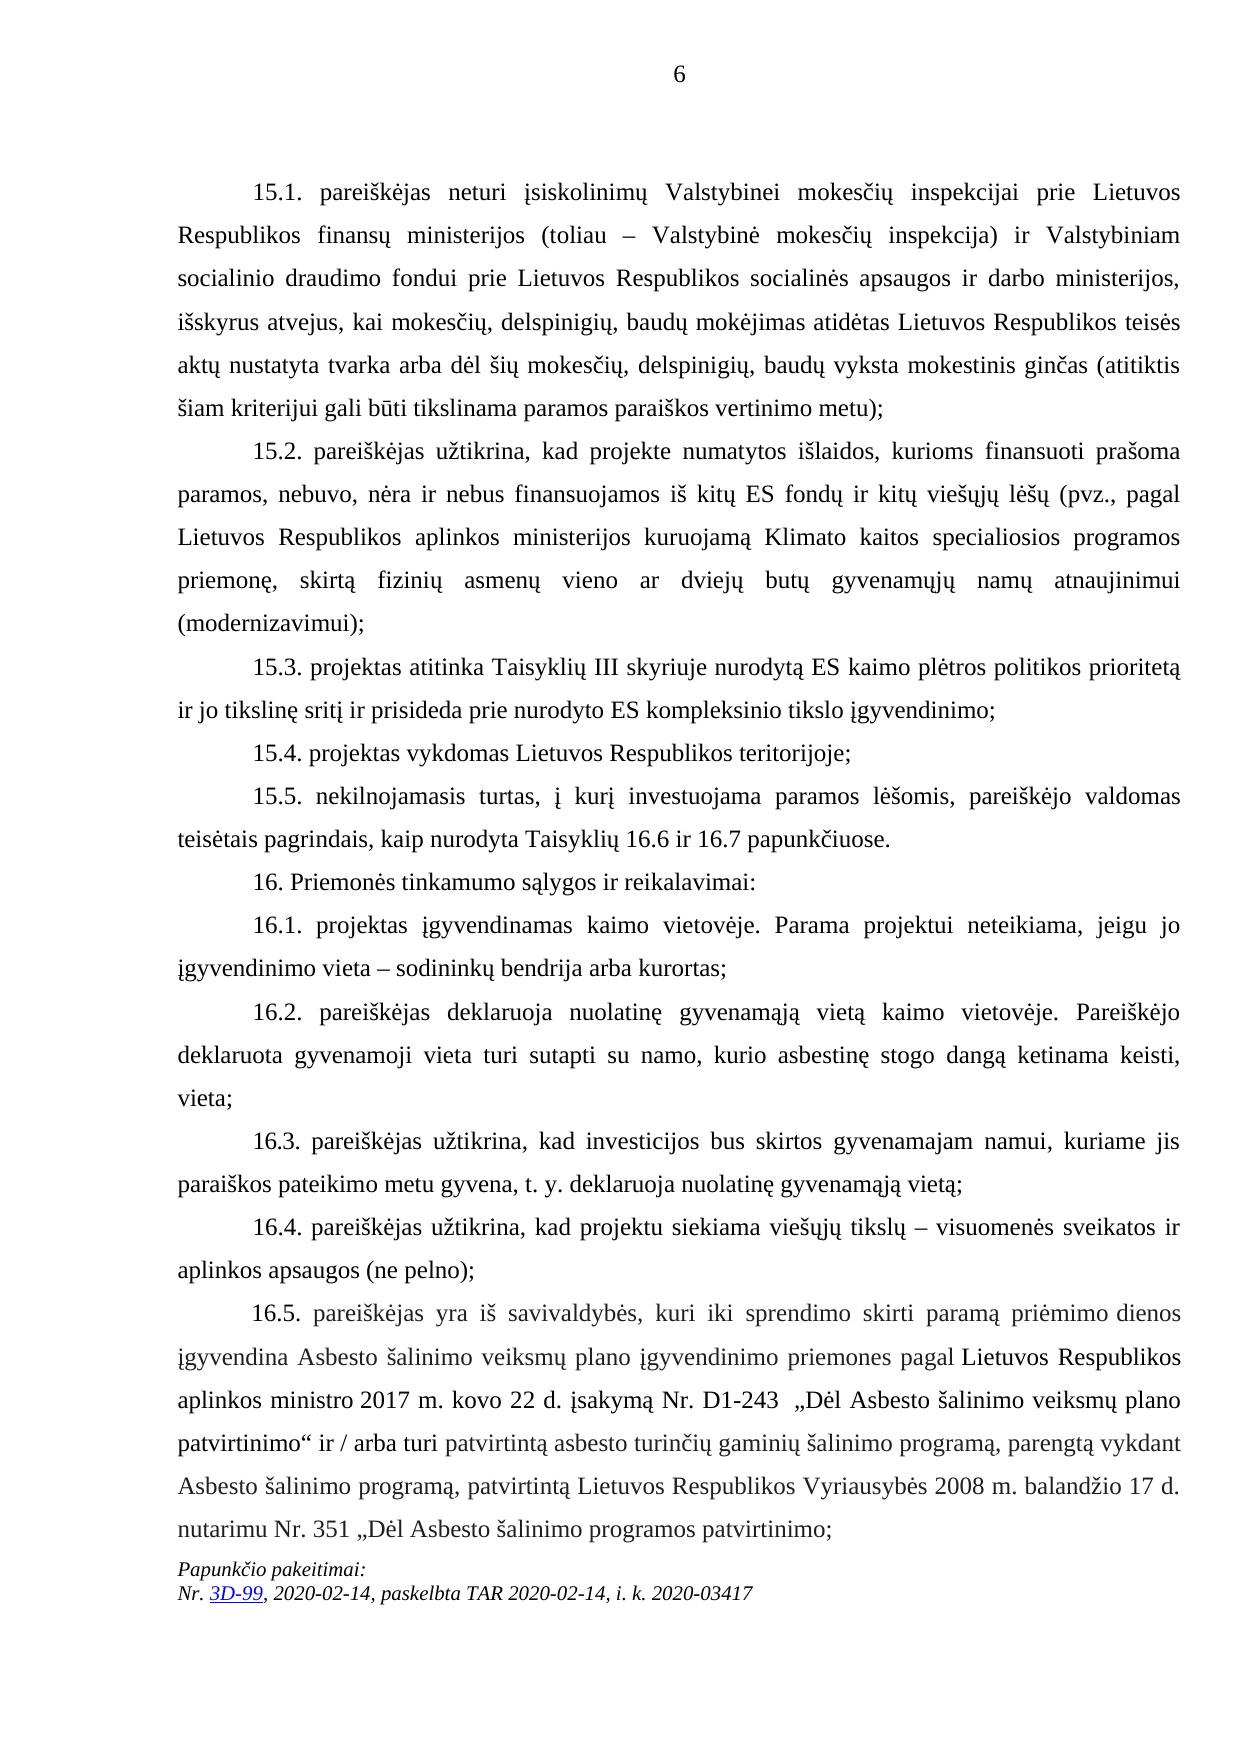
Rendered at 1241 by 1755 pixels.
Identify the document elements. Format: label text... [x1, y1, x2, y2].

text 15.5. nekilnojamasis turtas, į kurį investuojama paramos lėšomis, pareiškėjo valdomas teisėtais pagrindais, kaip nurodyta Taisyklių 16.6 ir 16.7 papunkčiuose. [177, 781, 1181, 853]
text 16.3. pareiškėjas užtikrina, kad investicijos bus skirtos gyvenamajam namui, kuriame jis paraiškos pateikimo metu gyvena, t. y. deklaruoja nuolatinę gyvenamąją vietą; [177, 1126, 1181, 1198]
text 16.4. pareiškėjas užtikrina, kad projektu siekiama viešųjų tikslų – visuomenės sveikatos ir aplinkos apsaugos (ne pelno); [177, 1212, 1181, 1284]
text 15.2. pareiškėjas užtikrina, kad projekte numatytos išlaidos, kurioms finansuoti prašoma paramos, nebuvo, nėra ir nebus finansuojamos iš kitų ES fondų ir kitų viešųjų lėšų (pvz., pagal Lietuvos Respublikos aplinkos ministerijos kuruojamą Klimato kaitos specialiosios programos priemonę, skirtą fizinių asmenų vieno ar dviejų butų gyvenamųjų namų atnaujinimui (modernizavimui); [177, 436, 1181, 637]
text 15.1. pareiškėjas neturi įsiskolinimų Valstybinei mokesčių inspekcijai prie Lietuvos Respublikos finansų ministerijos (toliau – Valstybinė mokesčių inspekcija) ir Valstybiniam socialinio draudimo fondui prie Lietuvos Respublikos socialinės apsaugos ir darbo ministerijos, išskyrus atvejus, kai mokesčių, delspinigių, baudų mokėjimas atidėtas Lietuvos Respublikos teisės aktų nustatyta tvarka arba dėl šių mokesčių, delspinigių, baudų vyksta mokestinis ginčas (atitiktis šiam kriterijui gali būti tikslinama paramos paraiškos vertinimo metu); [177, 177, 1181, 422]
text 16.5. pareiškėjas yra iš savivaldybės, kuri iki sprendimo skirti paramą priėmimo dienos įgyvendina Asbesto šalinimo veiksmų plano įgyvendinimo priemones pagal Lietuvos Respublikos aplinkos ministro 2017 m. kovo 22 d. įsakymą Nr. D1-243 „Dėl Asbesto šalinimo veiksmų plano patvirtinimo“ ir / arba turi patvirtintą asbesto turinčių gaminių šalinimo programą, parengtą vykdant Asbesto šalinimo programą, patvirtintą Lietuvos Respublikos Vyriausybės 2008 m. balandžio 17 d. nutarimu Nr. 351 „Dėl Asbesto šalinimo programos patvirtinimo; [177, 1298, 1181, 1543]
text 16.1. projektas įgyvendinamas kaimo vietovėje. Parama projektui neteikiama, jeigu jo įgyvendinimo vieta – sodininkų bendrija arba kurortas; [177, 910, 1181, 982]
text 15.4. projektas vykdomas Lietuvos Respublikos teritorijoje; [177, 738, 1181, 767]
text 15.3. projektas atitinka Taisyklių III skyriuje nurodytą ES kaimo plėtros politikos prioritetą ir jo tikslinę sritį ir prisideda prie nurodyto ES kompleksinio tikslo įgyvendinimo; [177, 652, 1181, 723]
text 16. Priemonės tinkamumo sąlygos ir reikalavimai: [177, 867, 1181, 896]
text 16.2. pareiškėjas deklaruoja nuolatinę gyvenamąją vietą kaimo vietovėje. Pareiškėjo deklaruota gyvenamoji vieta turi sutapti su namo, kurio asbestinę stogo dangą ketinama keisti, vieta; [177, 997, 1181, 1112]
text Papunkčio pakeitimai: [177, 1557, 1181, 1581]
text Nr. 3D-99, 2020-02-14, paskelbta TAR 2020-02-14, i. k. 2020-03417 [177, 1581, 1181, 1605]
